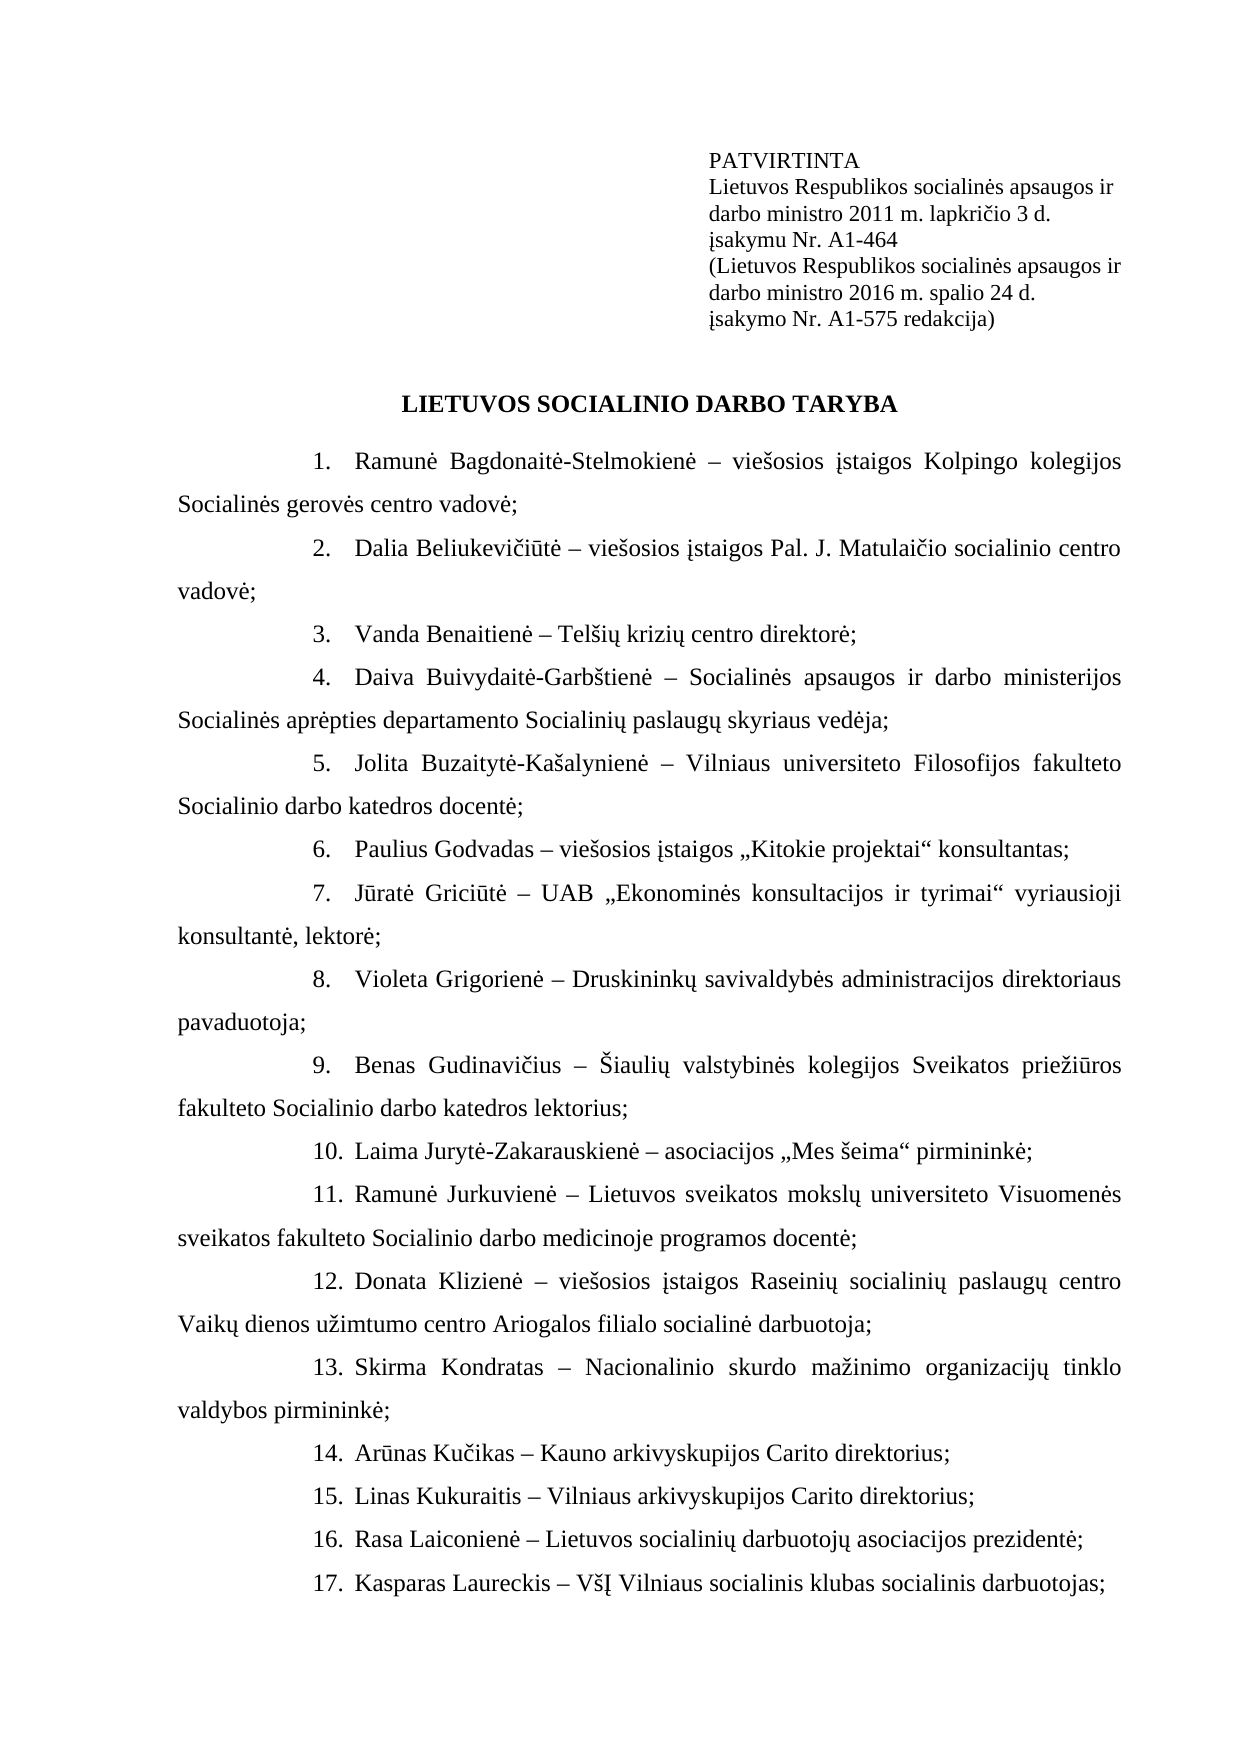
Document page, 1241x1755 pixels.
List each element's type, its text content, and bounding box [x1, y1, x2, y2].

text 13. Skirma Kondratas – Nacionalinio skurdo mažinimo organizacijų tinklo valdybos pirmininkė; [177, 1352, 1122, 1424]
text 6. Paulius Godvadas – viešosios įstaigos „Kitokie projektai“ konsultantas; [177, 834, 1122, 863]
text 8. Violeta Grigorienė – Druskininkų savivaldybės administracijos direktoriaus pavaduotoja; [177, 964, 1122, 1036]
text 15. Linas Kukuraitis – Vilniaus arkivyskupijos Carito direktorius; [177, 1481, 1122, 1510]
text 1. Ramunė Bagdonaitė-Stelmokienė – viešosios įstaigos Kolpingo kolegijos Socialinės gerovės centro vadovė; [177, 446, 1122, 518]
text 12. Donata Klizienė – viešosios įstaigos Raseinių socialinių paslaugų centro Vaikų dienos užimtumo centro Ariogalos filialo socialinė darbuotoja; [177, 1266, 1122, 1338]
text 14. Arūnas Kučikas – Kauno arkivyskupijos Carito direktorius; [177, 1438, 1122, 1467]
text 7. Jūratė Griciūtė – UAB „Ekonominės konsultacijos ir tyrimai“ vyriausioji konsultantė, lektorė; [177, 878, 1122, 949]
text įsakymo Nr. A1-575 redakcija) [709, 305, 1122, 331]
text LIETUVOS SOCIALINIO DARBO TARYBA [177, 389, 1122, 418]
text darbo ministro 2011 m. lapkričio 3 d. [709, 199, 1122, 226]
text PATVIRTINTA [709, 147, 1122, 173]
text 3. Vanda Benaitienė – Telšių krizių centro direktorė; [177, 619, 1122, 648]
text 5. Jolita Buzaitytė-Kašalynienė – Vilniaus universiteto Filosofijos fakulteto Socialinio darbo katedros docentė; [177, 748, 1122, 820]
text 4. Daiva Buivydaitė-Garbštienė – Socialinės apsaugos ir darbo ministerijos Socialinės aprėpties departamento Socialinių paslaugų skyriaus vedėja; [177, 662, 1122, 734]
text 11. Ramunė Jurkuvienė – Lietuvos sveikatos mokslų universiteto Visuomenės sveikatos fakulteto Socialinio darbo medicinoje programos docentė; [177, 1179, 1122, 1251]
text 2. Dalia Beliukevičiūtė – viešosios įstaigos Pal. J. Matulaičio socialinio centro vadovė; [177, 533, 1122, 604]
text darbo ministro 2016 m. spalio 24 d. [709, 279, 1122, 305]
text įsakymu Nr. A1-464 [709, 226, 1122, 252]
text (Lietuvos Respublikos socialinės apsaugos ir [709, 252, 1122, 279]
text 17. Kasparas Laureckis – VšĮ Vilniaus socialinis klubas socialinis darbuotojas; [177, 1568, 1122, 1596]
text 16. Rasa Laiconienė – Lietuvos socialinių darbuotojų asociacijos prezidentė; [177, 1524, 1122, 1553]
text Lietuvos Respublikos socialinės apsaugos ir [709, 173, 1122, 199]
text 10. Laima Jurytė-Zakarauskienė – asociacijos „Mes šeima“ pirmininkė; [177, 1136, 1122, 1165]
text 9. Benas Gudinavičius – Šiaulių valstybinės kolegijos Sveikatos priežiūros fakulteto Socialinio darbo katedros lektorius; [177, 1050, 1122, 1122]
